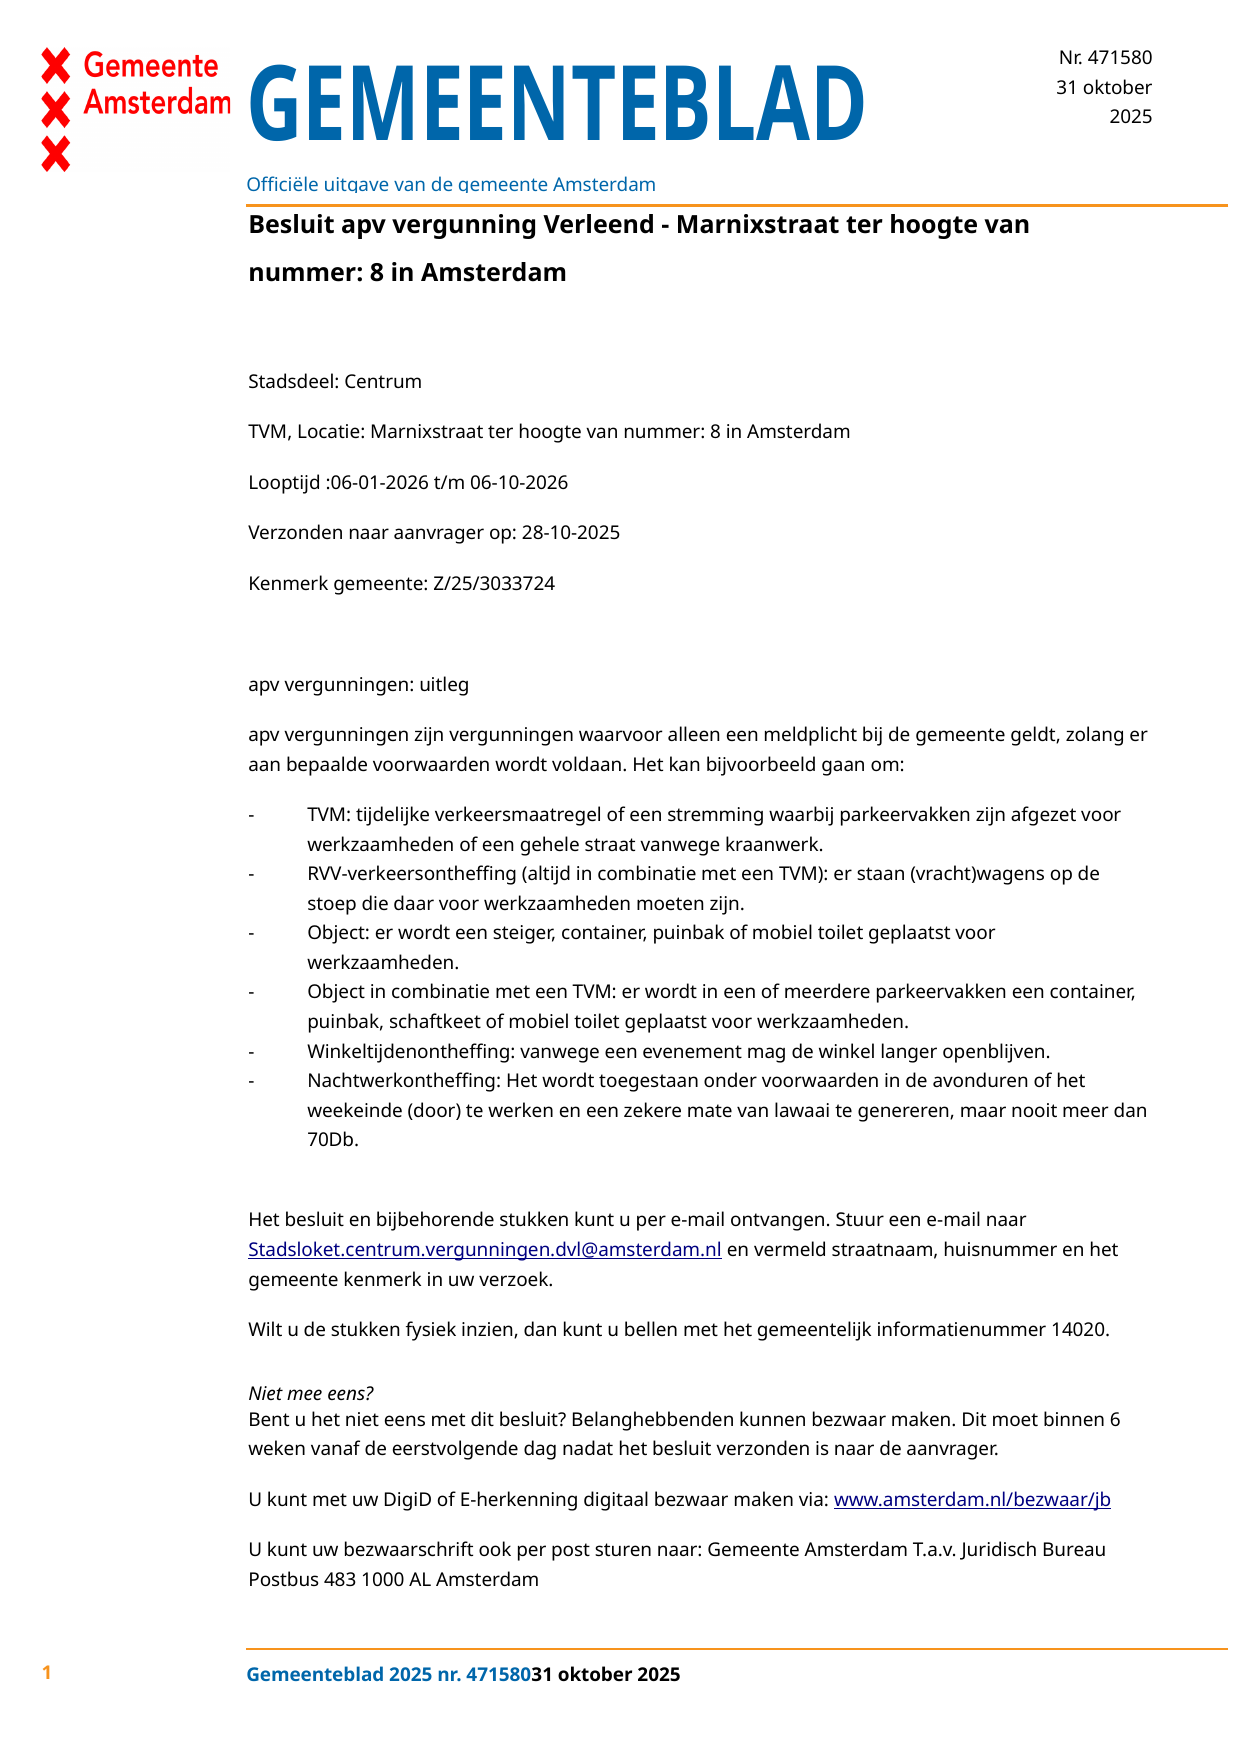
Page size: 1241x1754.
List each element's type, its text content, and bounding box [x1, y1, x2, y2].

text Looptijd :06-01-2026 t/m 06-10-2026 [248, 469, 1152, 495]
text U kunt met uw DigiD of E-herkenning digitaal bezwaar maken via: www.amsterdam.nl/bezwaar/jb [248, 1486, 1152, 1512]
text apv vergunningen: uitleg [248, 671, 1152, 697]
text Het besluit en bijbehorende stukken kunt u per e-mail ontvangen. Stuur een e-mail naar Stadsloket.centrum.vergunningen.dvl@amsterdam.nl en vermeld straatnaam, huisnummer en het gemeente kenmerk in uw verzoek. [248, 1207, 1152, 1292]
text Niet mee eens? [248, 1380, 1152, 1406]
text Besluit apv vergunning Verleend - Marnixstraat ter hoogte van nummer: 8 in Amsterdam [248, 207, 1152, 288]
list TVM: tijdelijke verkeersmaatregel of een stremming waarbij parkeervakken zijn afgezet voor werkzaamheden of een gehele straat vanwege kraanwerk. [248, 801, 1152, 857]
list Object in combinatie met een TVM: er wordt in een of meerdere parkeervakken een container, puinbak, schaftkeet of mobiel toilet geplaatst voor werkzaamheden. [248, 979, 1152, 1034]
text apv vergunningen zijn vergunningen waarvoor alleen een meldplicht bij de gemeente geldt, zolang er aan bepaalde voorwaarden wordt voldaan. Het kan bijvoorbeeld gaan om: [248, 721, 1152, 777]
list Nachtwerkontheffing: Het wordt toegestaan onder voorwaarden in de avonduren of het weekeinde (door) te werken en een zekere mate van lawaai te genereren, maar nooit meer dan 70Db. [248, 1067, 1152, 1152]
text Stadsdeel: Centrum [248, 368, 1152, 394]
text Wilt u de stukken fysiek inzien, dan kunt u bellen met het gemeentelijk informatienummer 14020. [248, 1316, 1152, 1342]
text Bent u het niet eens met dit besluit? Belanghebbenden kunnen bezwaar maken. Dit moet binnen 6 weken vanaf de eerstvolgende dag nadat het besluit verzonden is naar de aanvrager. [248, 1406, 1152, 1461]
list Object: er wordt een steiger, container, puinbak of mobiel toilet geplaatst voor werkzaamheden. [248, 919, 1152, 975]
picture [41, 47, 231, 172]
text Kenmerk gemeente: Z/25/3033724 [248, 570, 1152, 596]
list Winkeltijdenontheffing: vanwege een evenement mag de winkel langer openblijven. [248, 1038, 1152, 1064]
text Verzonden naar aanvrager op: 28-10-2025 [248, 519, 1152, 545]
text U kunt uw bezwaarschrift ook per post sturen naar: Gemeente Amsterdam T.a.v. Juridisch Bureau Postbus 483 1000 AL Amsterdam [248, 1536, 1152, 1592]
list RVV-verkeersontheffing (altijd in combinatie met een TVM): er staan (vracht)wagens op de stoep die daar voor werkzaamheden moeten zijn. [248, 860, 1152, 916]
text TVM, Locatie: Marnixstraat ter hoogte van nummer: 8 in Amsterdam [248, 419, 1152, 444]
